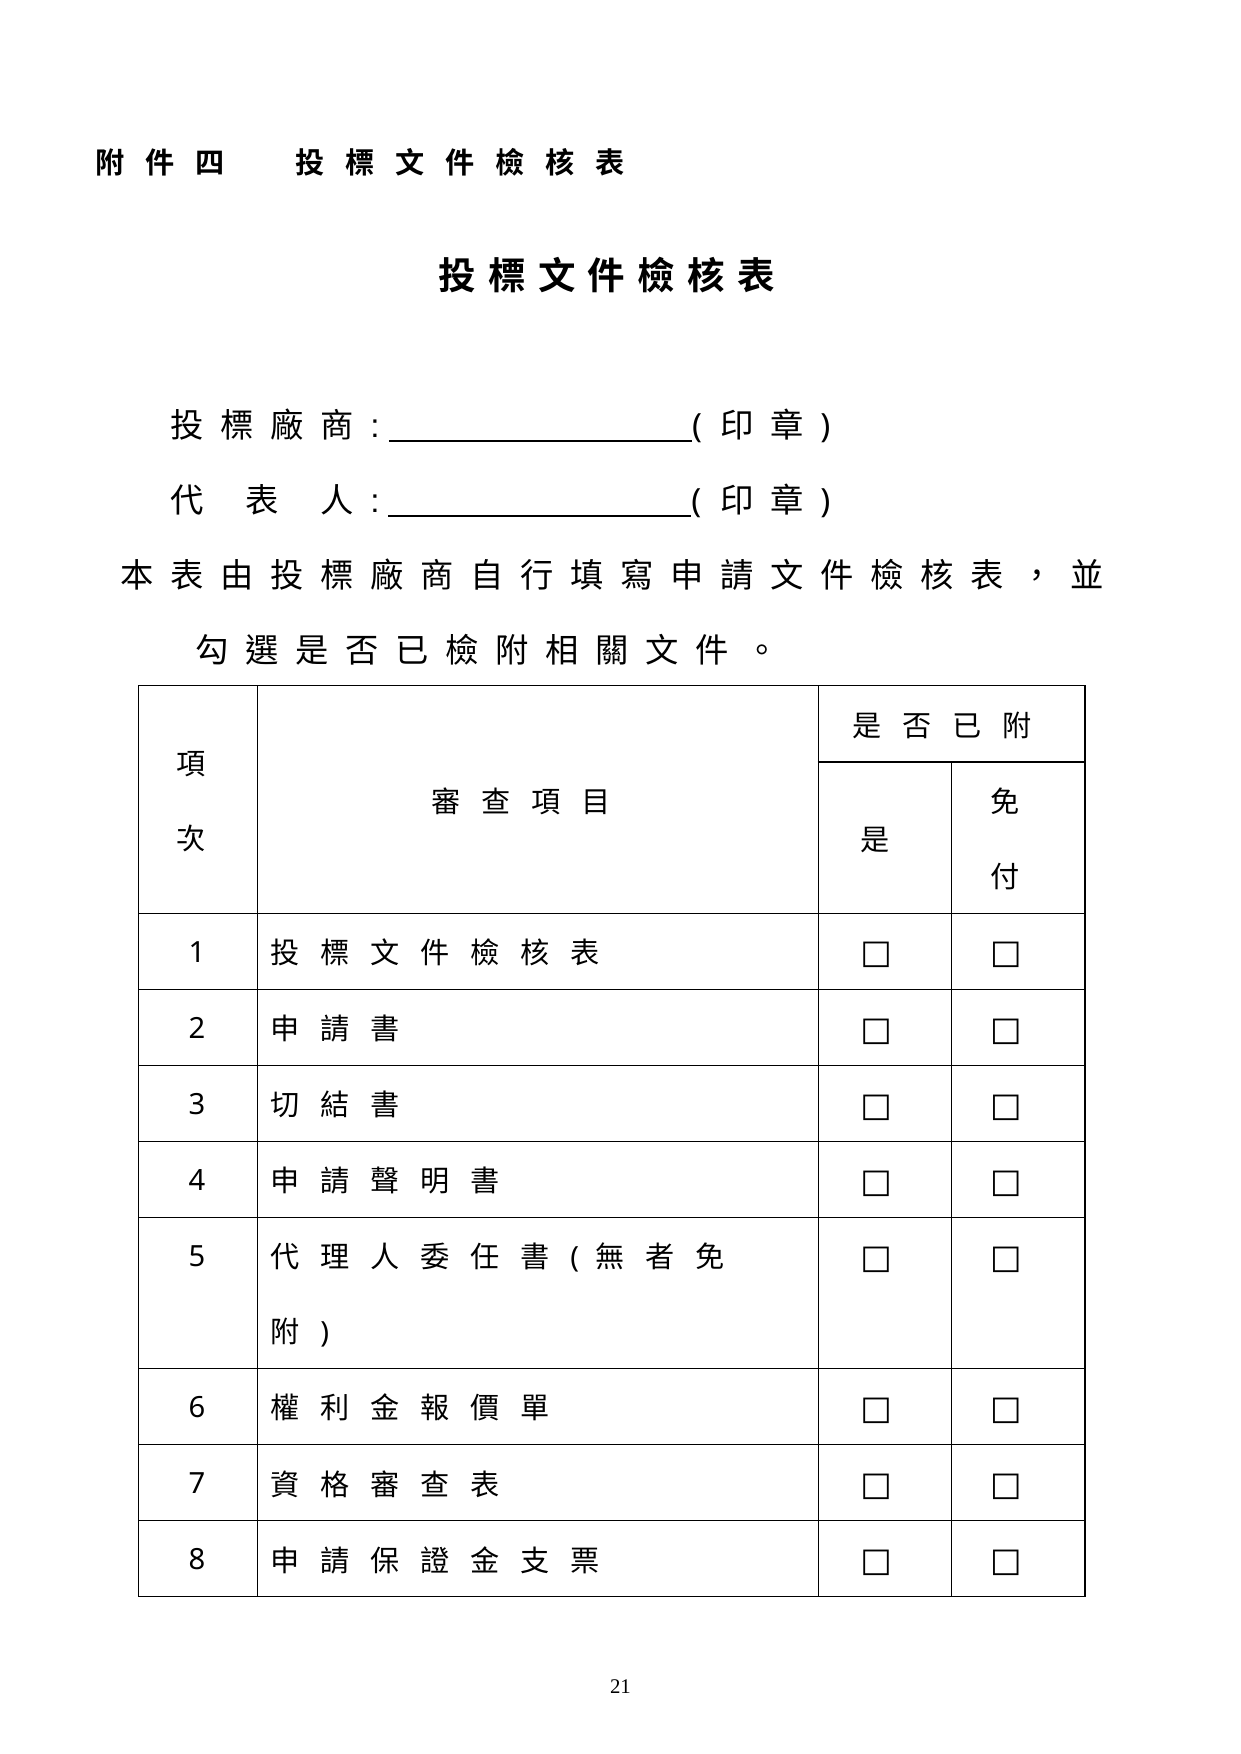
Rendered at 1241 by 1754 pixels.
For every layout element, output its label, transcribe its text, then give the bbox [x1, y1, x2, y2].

table_cell 8 [139, 1521, 257, 1596]
table_cell 投標文件檢核表 [258, 914, 818, 988]
table_header 審查項目 [258, 686, 818, 912]
table_cell □ [819, 990, 951, 1064]
table_cell 4 [139, 1142, 257, 1217]
table_cell □ [952, 990, 1084, 1064]
table_cell 權利金報價單 [258, 1369, 818, 1444]
text 本表由投標廠商自行填寫申請文件檢核表，並勾選是否已檢附相關文件。 [95, 535, 1131, 685]
table_cell 2 [139, 990, 257, 1064]
table_cell □ [952, 1445, 1084, 1520]
table_cell □ [819, 1218, 951, 1368]
table_header 項次 [139, 686, 257, 912]
table_cell □ [952, 1142, 1084, 1217]
table_cell 代理人委任書(無者免附) [258, 1218, 818, 1368]
table_cell □ [819, 1066, 951, 1141]
table_cell 3 [139, 1066, 257, 1141]
table_cell 資格審查表 [258, 1445, 818, 1520]
table_cell 6 [139, 1369, 257, 1444]
table_cell 切結書 [258, 1066, 818, 1141]
table_cell 申請保證金支票 [258, 1521, 818, 1596]
table_cell 7 [139, 1445, 257, 1520]
text 投標廠商: (印章) [145, 385, 1131, 460]
table_cell 5 [139, 1218, 257, 1368]
table_cell □ [952, 1369, 1084, 1444]
table_cell 申請書 [258, 990, 818, 1064]
table_cell □ [819, 1521, 951, 1596]
table_cell □ [952, 1066, 1084, 1141]
table_cell □ [952, 914, 1084, 988]
text 代 表 人: (印章) [145, 460, 1131, 535]
text 投標文件檢核表 [95, 235, 1131, 310]
table_cell 是 [819, 763, 951, 912]
table_cell 免付 [952, 763, 1084, 912]
table_cell □ [819, 1142, 951, 1217]
table_cell □ [819, 1445, 951, 1520]
table_header 是否已附 [819, 686, 1084, 761]
table_cell 1 [139, 914, 257, 988]
table_cell □ [952, 1218, 1084, 1368]
table_cell □ [819, 1369, 951, 1444]
table_cell □ [952, 1521, 1084, 1596]
text 附件四 投標文件檢核表 [95, 123, 1131, 198]
table_cell 申請聲明書 [258, 1142, 818, 1217]
table_cell □ [819, 914, 951, 988]
